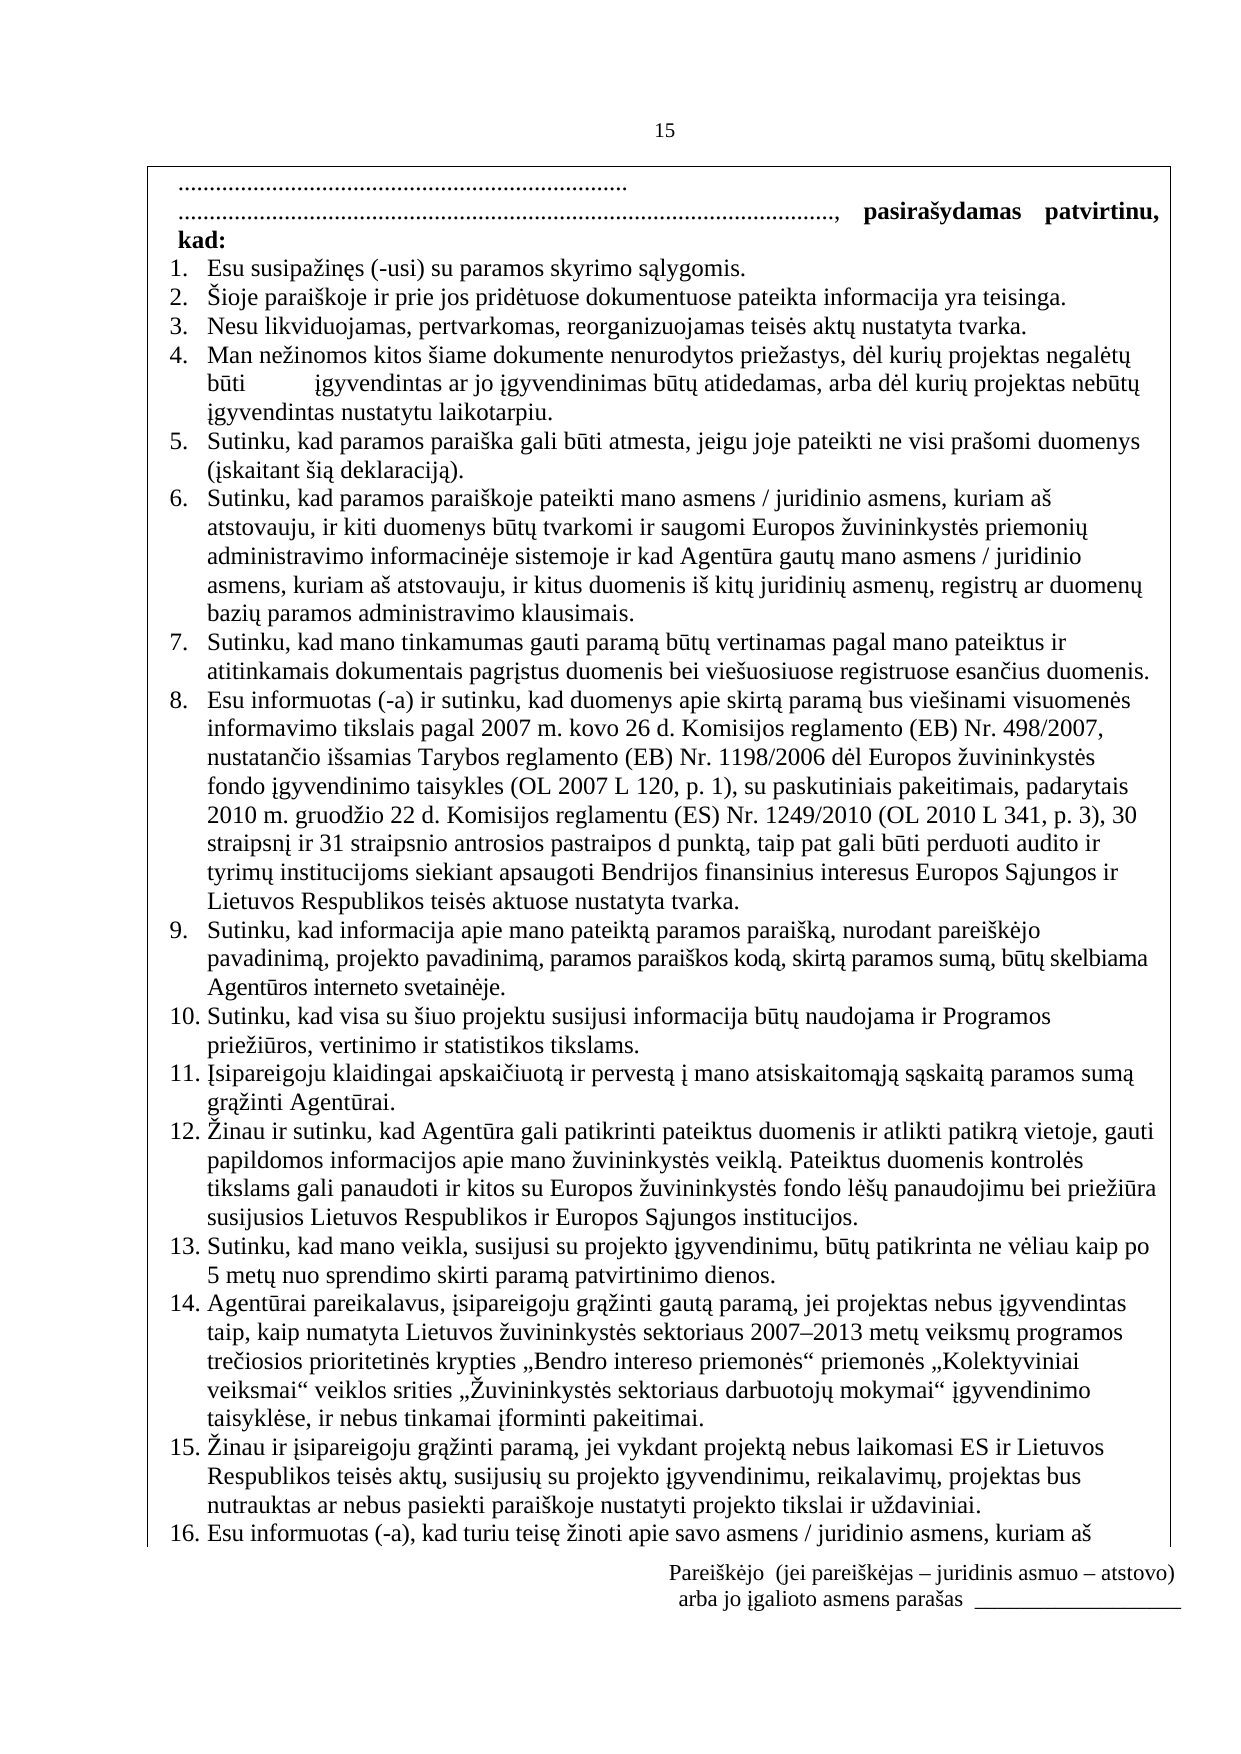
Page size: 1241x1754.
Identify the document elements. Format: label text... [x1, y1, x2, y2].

table_header ........................................................................ ........................................................................................................., pasirašydamas patvirtinu, kad: 1. Esu susipažinęs (-usi) su paramos skyrimo sąlygomis. 2. Šioje paraiškoje ir prie jos pridėtuose dokumentuose pateikta informacija yra teisinga. 3. Nesu likviduojamas, pertvarkomas, reorganizuojamas teisės aktų nustatyta tvarka. 4. Man nežinomos kitos šiame dokumente nenurodytos priežastys, dėl kurių projektas negalėtų būti įgyvendintas ar jo įgyvendinimas būtų atidedamas, arba dėl kurių projektas nebūtų įgyvendintas nustatytu laikotarpiu. 5. Sutinku, kad paramos paraiška gali būti atmesta, jeigu joje pateikti ne visi prašomi duomenys (įskaitant šią deklaraciją). 6. Sutinku, kad paramos paraiškoje pateikti mano asmens / juridinio asmens, kuriam aš atstovauju, ir kiti duomenys būtų tvarkomi ir saugomi Europos žuvininkystės priemonių administravimo informacinėje sistemoje ir kad Agentūra gautų mano asmens / juridinio asmens, kuriam aš atstovauju, ir kitus duomenis iš kitų juridinių asmenų, registrų ar duomenų bazių paramos administravimo klausimais. 7. Sutinku, kad mano tinkamumas gauti paramą būtų vertinamas pagal mano pateiktus ir atitinkamais dokumentais pagrįstus duomenis bei viešuosiuose registruose esančius duomenis. 8. Esu informuotas (-a) ir sutinku, kad duomenys apie skirtą paramą bus viešinami visuomenės informavimo tikslais pagal 2007 m. kovo 26 d. Komisijos reglamento (EB) Nr. 498/2007, nustatančio išsamias Tarybos reglamento (EB) Nr. 1198/2006 dėl Europos žuvininkystės fondo įgyvendinimo taisykles (OL 2007 L 120, p. 1), su paskutiniais pakeitimais, padarytais 2010 m. gruodžio 22 d. Komisijos reglamentu (ES) Nr. 1249/2010 (OL 2010 L 341, p. 3), 30 straipsnį ir 31 straipsnio antrosios pastraipos d punktą, taip pat gali būti perduoti audito ir tyrimų institucijoms siekiant apsaugoti Bendrijos finansinius interesus Europos Sąjungos ir Lietuvos Respublikos teisės aktuose nustatyta tvarka. 9. Sutinku, kad informacija apie mano pateiktą paramos paraišką, nurodant pareiškėjo pavadinimą, projekto pavadinimą, paramos paraiškos kodą, skirtą paramos sumą, būtų skelbiama Agentūros interneto svetainėje. 10. Sutinku, kad visa su šiuo projektu susijusi informacija būtų naudojama ir Programos priežiūros, vertinimo ir statistikos tikslams. 11. Įsipareigoju klaidingai apskaičiuotą ir pervestą į mano atsiskaitomąją sąskaitą paramos sumą grąžinti Agentūrai. 12. Žinau ir sutinku, kad Agentūra gali patikrinti pateiktus duomenis ir atlikti patikrą vietoje, gauti papildomos informacijos apie mano žuvininkystės veiklą. Pateiktus duomenis kontrolės tikslams gali panaudoti ir kitos su Europos žuvininkystės fondo lėšų panaudojimu bei priežiūra susijusios Lietuvos Respublikos ir Europos Sąjungos institucijos. 13. Sutinku, kad mano veikla, susijusi su projekto įgyvendinimu, būtų patikrinta ne vėliau kaip po 5 metų nuo sprendimo skirti paramą patvirtinimo dienos. 14. Agentūrai pareikalavus, įsipareigoju grąžinti gautą paramą, jei projektas nebus įgyvendintas taip, kaip numatyta Lietuvos žuvininkystės sektoriaus 2007–2013 metų veiksmų programos trečiosios prioritetinės krypties „Bendro intereso priemonės“ priemonės „Kolektyviniai veiksmai“ veiklos srities „Žuvininkystės sektoriaus darbuotojų mokymai“ įgyvendinimo taisyklėse, ir nebus tinkamai įforminti pakeitimai. 15. Žinau ir įsipareigoju grąžinti paramą, jei vykdant projektą nebus laikomasi ES ir Lietuvos Respublikos teisės aktų, susijusių su projekto įgyvendinimu, reikalavimų, projektas bus nutrauktas ar nebus pasiekti paraiškoje nustatyti projekto tikslai ir uždaviniai. 16. Esu informuotas (-a), kad turiu teisę žinoti apie savo asmens / juridinio asmens, kuriam aš [148, 167, 1170, 1547]
